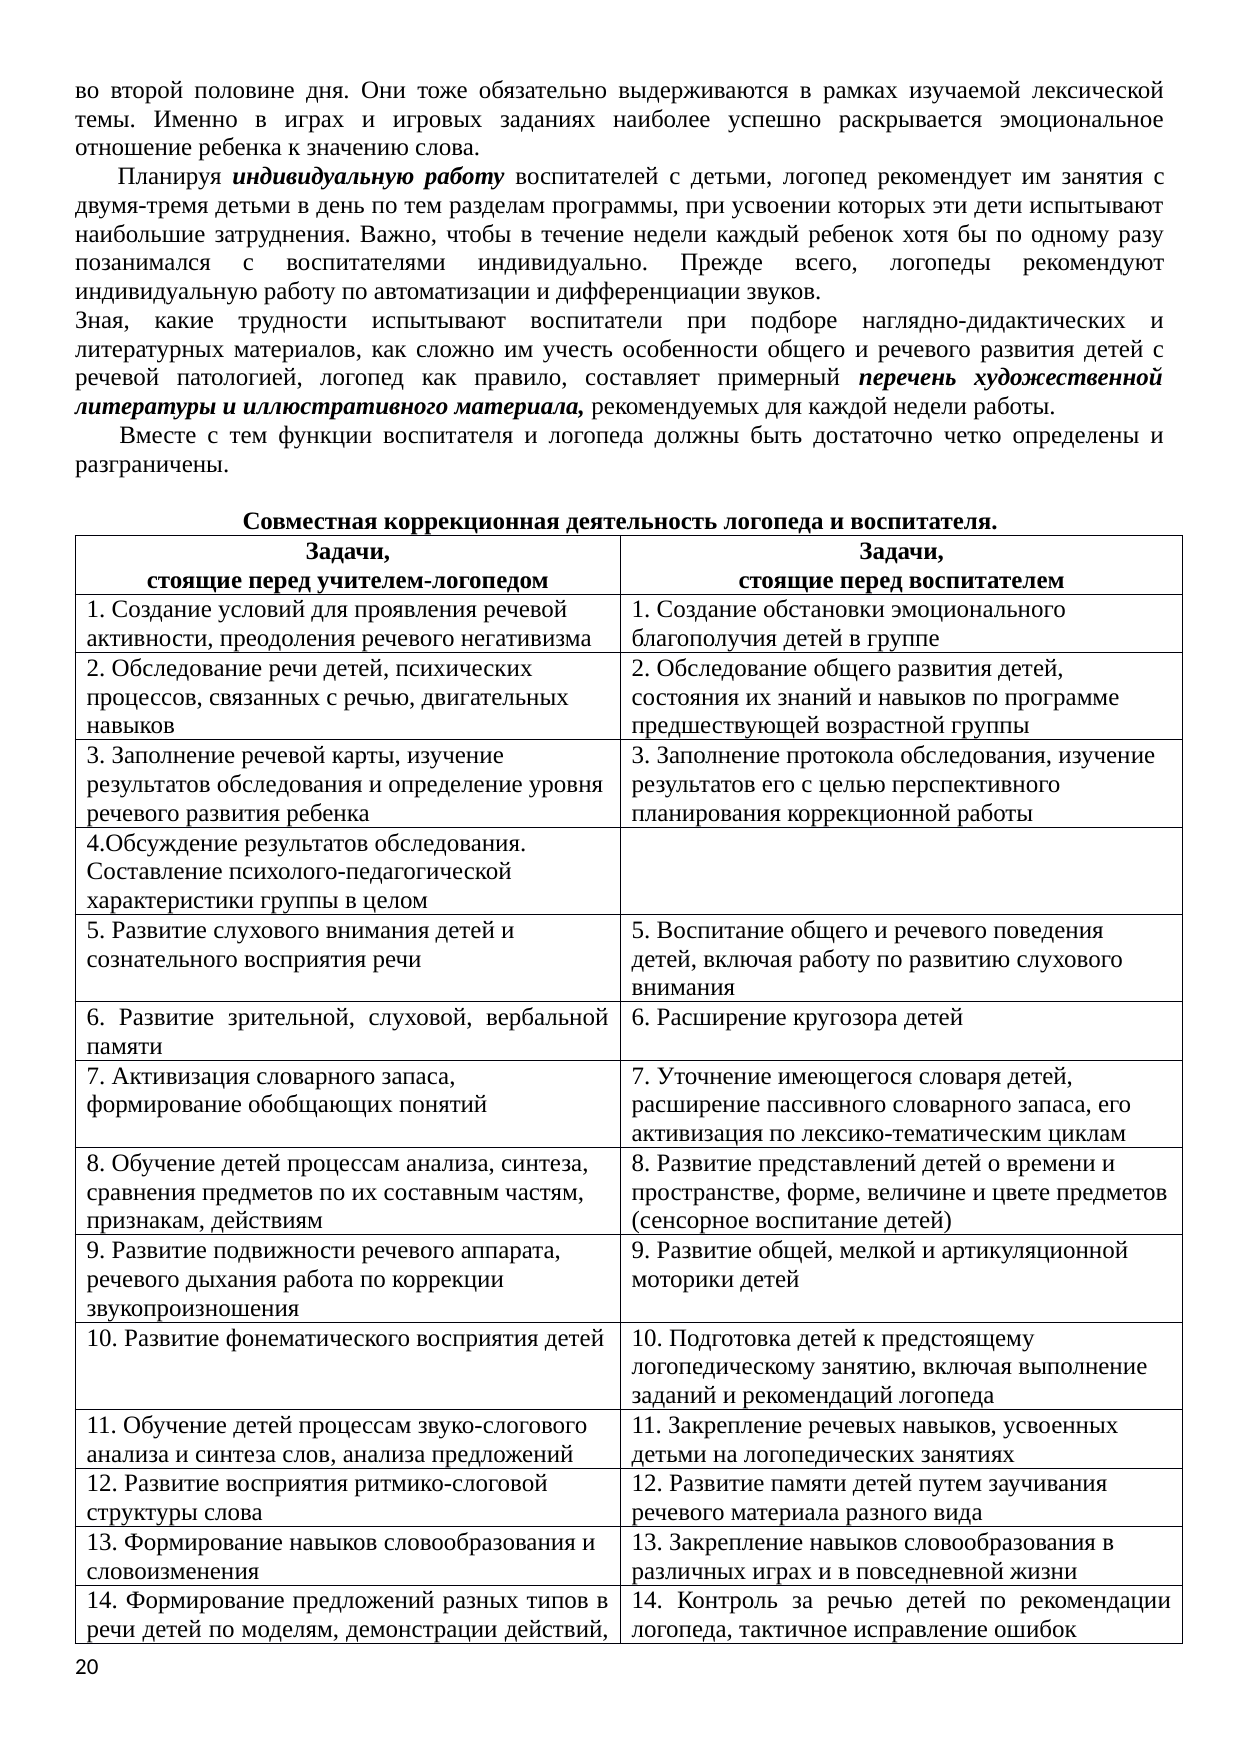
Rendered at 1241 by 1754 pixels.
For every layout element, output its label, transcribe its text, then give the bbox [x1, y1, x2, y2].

table_cell 7. Активизация словарного запаса, формирование обобщающих понятий [76, 1061, 620, 1147]
table_cell 4.Обсуждение результатов обследования. Составление психолого-педагогической характеристики группы в целом [76, 828, 620, 914]
table_cell 13. Формирование навыков словообразования и словоизменения [76, 1527, 620, 1584]
table_cell 1. Создание условий для проявления речевой активности, преодоления речевого негативизма [76, 595, 620, 652]
table_cell 11. Обучение детей процессам звуко-слогового анализа и синтеза слов, анализа предложений [76, 1410, 620, 1467]
table_cell 14. Контроль за речью детей по рекомендации логопеда, тактичное исправление ошибок [621, 1586, 1182, 1643]
table_cell 8. Обучение детей процессам анализа, синтеза, сравнения предметов по их составным частям, признакам, действиям [76, 1148, 620, 1234]
text во второй половине дня. Они тоже обязательно выдерживаются в рамках изучаемой лексической темы. Именно в играх и игровых заданиях наиболее успешно раскрывается эмоциональное отношение ребенка к значению слова. [75, 75, 1165, 161]
table_cell 7. Уточнение имеющегося словаря детей, расширение пассивного словарного запаса, его активизация по лексико-тематическим циклам [621, 1061, 1182, 1147]
table_cell 2. Обследование общего развития детей, состояния их знаний и навыков по программе предшествующей возрастной группы [621, 653, 1182, 739]
text Зная, какие трудности испытывают воспитатели при подборе наглядно-дидактических и литературных материалов, как сложно им учесть особенности общего и речевого развития детей с речевой патологией, логопед как правило, составляет примерный перечень художественной литературы и иллюстративного материала, рекомендуемых для каждой недели работы. [75, 305, 1165, 420]
text Совместная коррекционная деятельность логопеда и воспитателя. [75, 506, 1165, 535]
table_cell 13. Закрепление навыков словообразования в различных играх и в повседневной жизни [621, 1527, 1182, 1584]
text Вместе с тем функции воспитателя и логопеда должны быть достаточно четко определены и разграничены. [75, 420, 1165, 477]
table_cell 3. Заполнение речевой карты, изучение результатов обследования и определение уровня речевого развития ребенка [76, 740, 620, 827]
table_cell 6. Развитие зрительной, слуховой, вербальной памяти [76, 1002, 620, 1060]
table_cell 5. Воспитание общего и речевого поведения детей, включая работу по развитию слухового внимания [621, 915, 1182, 1001]
table_cell 3. Заполнение протокола обследования, изучение результатов его с целью перспективного планирования коррекционной работы [621, 740, 1182, 827]
table_cell 11. Закрепление речевых навыков, усвоенных детьми на логопедических занятиях [621, 1410, 1182, 1467]
table_cell [621, 828, 1182, 914]
text Планируя индивидуальную работу воспитателей с детьми, логопед рекомендует им занятия с двумя-тремя детьми в день по тем разделам программы, при усвоении которых эти дети испытывают наибольшие затруднения. Важно, чтобы в течение недели каждый ребенок хотя бы по одному разу позанимался с воспитателями индивидуально. Прежде всего, логопеды рекомендуют индивидуальную работу по автоматизации и дифференциации звуков. [75, 161, 1165, 305]
table_cell 1. Создание обстановки эмоционального благополучия детей в группе [621, 595, 1182, 652]
table_cell 9. Развитие подвижности речевого аппарата, речевого дыхания работа по коррекции звукопроизношения [76, 1235, 620, 1322]
table_cell 12. Развитие восприятия ритмико-слоговой структуры слова [76, 1469, 620, 1526]
table_cell 12. Развитие памяти детей путем заучивания речевого материала разного вида [621, 1469, 1182, 1526]
table_cell 6. Расширение кругозора детей [621, 1002, 1182, 1060]
table_header Задачи, стоящие перед воспитателем [621, 536, 1182, 593]
table_cell 2. Обследование речи детей, психических процессов, связанных с речью, двигательных навыков [76, 653, 620, 739]
table_header Задачи, стоящие перед учителем-логопедом [76, 536, 620, 593]
table_cell 10. Подготовка детей к предстоящему логопедическому занятию, включая выполнение заданий и рекомендаций логопеда [621, 1323, 1182, 1409]
table_cell 8. Развитие представлений детей о времени и пространстве, форме, величине и цвете предметов (сенсорное воспитание детей) [621, 1148, 1182, 1234]
table_cell 5. Развитие слухового внимания детей и сознательного восприятия речи [76, 915, 620, 1001]
table_cell 9. Развитие общей, мелкой и артикуляционной моторики детей [621, 1235, 1182, 1322]
table_cell 14. Формирование предложений разных типов в речи детей по моделям, демонстрации действий, [76, 1586, 620, 1643]
table_cell 10. Развитие фонематического восприятия детей [76, 1323, 620, 1409]
